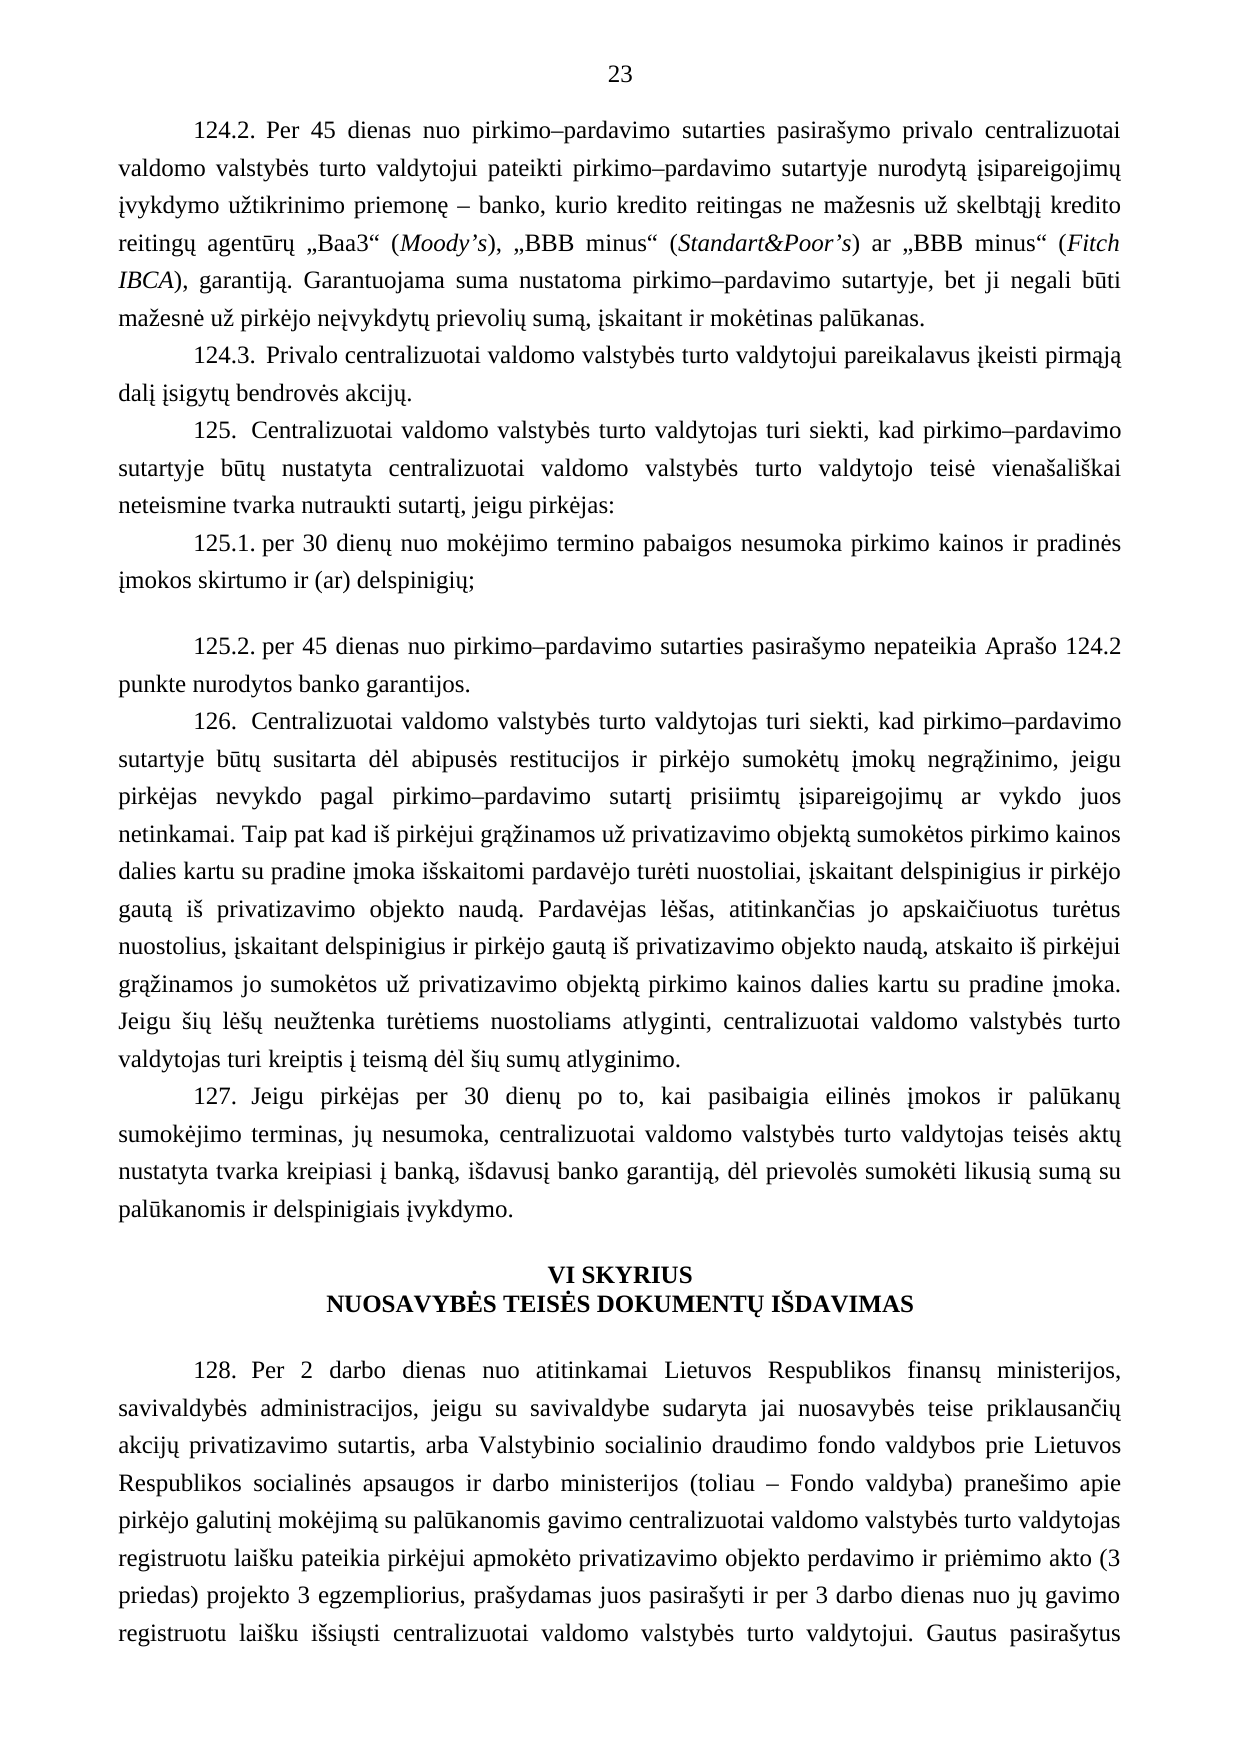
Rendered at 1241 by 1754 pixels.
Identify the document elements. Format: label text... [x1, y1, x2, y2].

text 125.1. per 30 dienų nuo mokėjimo termino pabaigos nesumoka pirkimo kainos ir pradinės įmokos skirtumo ir (ar) delspinigių; [118, 519, 1122, 594]
text 125.2. per 45 dienas nuo pirkimo–pardavimo sutarties pasirašymo nepateikia Aprašo 124.2 punkte nurodytos banko garantijos. [118, 623, 1122, 698]
text NUOSAVYBĖS TEISĖS DOKUMENTŲ IŠDAVIMAS [118, 1289, 1122, 1318]
text 124.3. Privalo centralizuotai valdomo valstybės turto valdytojui pareikalavus įkeisti pirmąją dalį įsigytų bendrovės akcijų. [118, 331, 1122, 406]
text 128. Per 2 darbo dienas nuo atitinkamai Lietuvos Respublikos finansų ministerijos, savivaldybės administracijos, jeigu su savivaldybe sudaryta jai nuosavybės teise priklausančių akcijų privatizavimo sutartis, arba Valstybinio socialinio draudimo fondo valdybos prie Lietuvos Respublikos socialinės apsaugos ir darbo ministerijos (toliau – Fondo valdyba) pranešimo apie pirkėjo galutinį mokėjimą su palūkanomis gavimo centralizuotai valdomo valstybės turto valdytojas registruotu laišku pateikia pirkėjui apmokėto privatizavimo objekto perdavimo ir priėmimo akto (3 priedas) projekto 3 egzempliorius, prašydamas juos pasirašyti ir per 3 darbo dienas nuo jų gavimo registruotu laišku išsiųsti centralizuotai valdomo valstybės turto valdytojui. Gautus pasirašytus [118, 1346, 1122, 1646]
text VI SKYRIUS [118, 1260, 1122, 1289]
text 125. Centralizuotai valdomo valstybės turto valdytojas turi siekti, kad pirkimo–pardavimo sutartyje būtų nustatyta centralizuotai valdomo valstybės turto valdytojo teisė vienašališkai neteismine tvarka nutraukti sutartį, jeigu pirkėjas: [118, 406, 1122, 519]
text 127. Jeigu pirkėjas per 30 dienų po to, kai pasibaigia eilinės įmokos ir palūkanų sumokėjimo terminas, jų nesumoka, centralizuotai valdomo valstybės turto valdytojas teisės aktų nustatyta tvarka kreipiasi į banką, išdavusį banko garantiją, dėl prievolės sumokėti likusią sumą su palūkanomis ir delspinigiais įvykdymo. [118, 1073, 1122, 1223]
text 126. Centralizuotai valdomo valstybės turto valdytojas turi siekti, kad pirkimo–pardavimo sutartyje būtų susitarta dėl abipusės restitucijos ir pirkėjo sumokėtų įmokų negrąžinimo, jeigu pirkėjas nevykdo pagal pirkimo–pardavimo sutartį prisiimtų įsipareigojimų ar vykdo juos netinkamai. Taip pat kad iš pirkėjui grąžinamos už privatizavimo objektą sumokėtos pirkimo kainos dalies kartu su pradine įmoka išskaitomi pardavėjo turėti nuostoliai, įskaitant delspinigius ir pirkėjo gautą iš privatizavimo objekto naudą. Pardavėjas lėšas, atitinkančias jo apskaičiuotus turėtus nuostolius, įskaitant delspinigius ir pirkėjo gautą iš privatizavimo objekto naudą, atskaito iš pirkėjui grąžinamos jo sumokėtos už privatizavimo objektą pirkimo kainos dalies kartu su pradine įmoka. Jeigu šių lėšų neužtenka turėtiems nuostoliams atlyginti, centralizuotai valdomo valstybės turto valdytojas turi kreiptis į teismą dėl šių sumų atlyginimo. [118, 698, 1122, 1073]
text 124.2. Per 45 dienas nuo pirkimo–pardavimo sutarties pasirašymo privalo centralizuotai valdomo valstybės turto valdytojui pateikti pirkimo–pardavimo sutartyje nurodytą įsipareigojimų įvykdymo užtikrinimo priemonę – banko, kurio kredito reitingas ne mažesnis už skelbtąjį kredito reitingų agentūrų „Baa3“ (Moody’s), „BBB minus“ (Standart&Poor’s) ar „BBB minus“ (Fitch IBCA), garantiją. Garantuojama suma nustatoma pirkimo–pardavimo sutartyje, bet ji negali būti mažesnė už pirkėjo neįvykdytų prievolių sumą, įskaitant ir mokėtinas palūkanas. [118, 106, 1122, 331]
